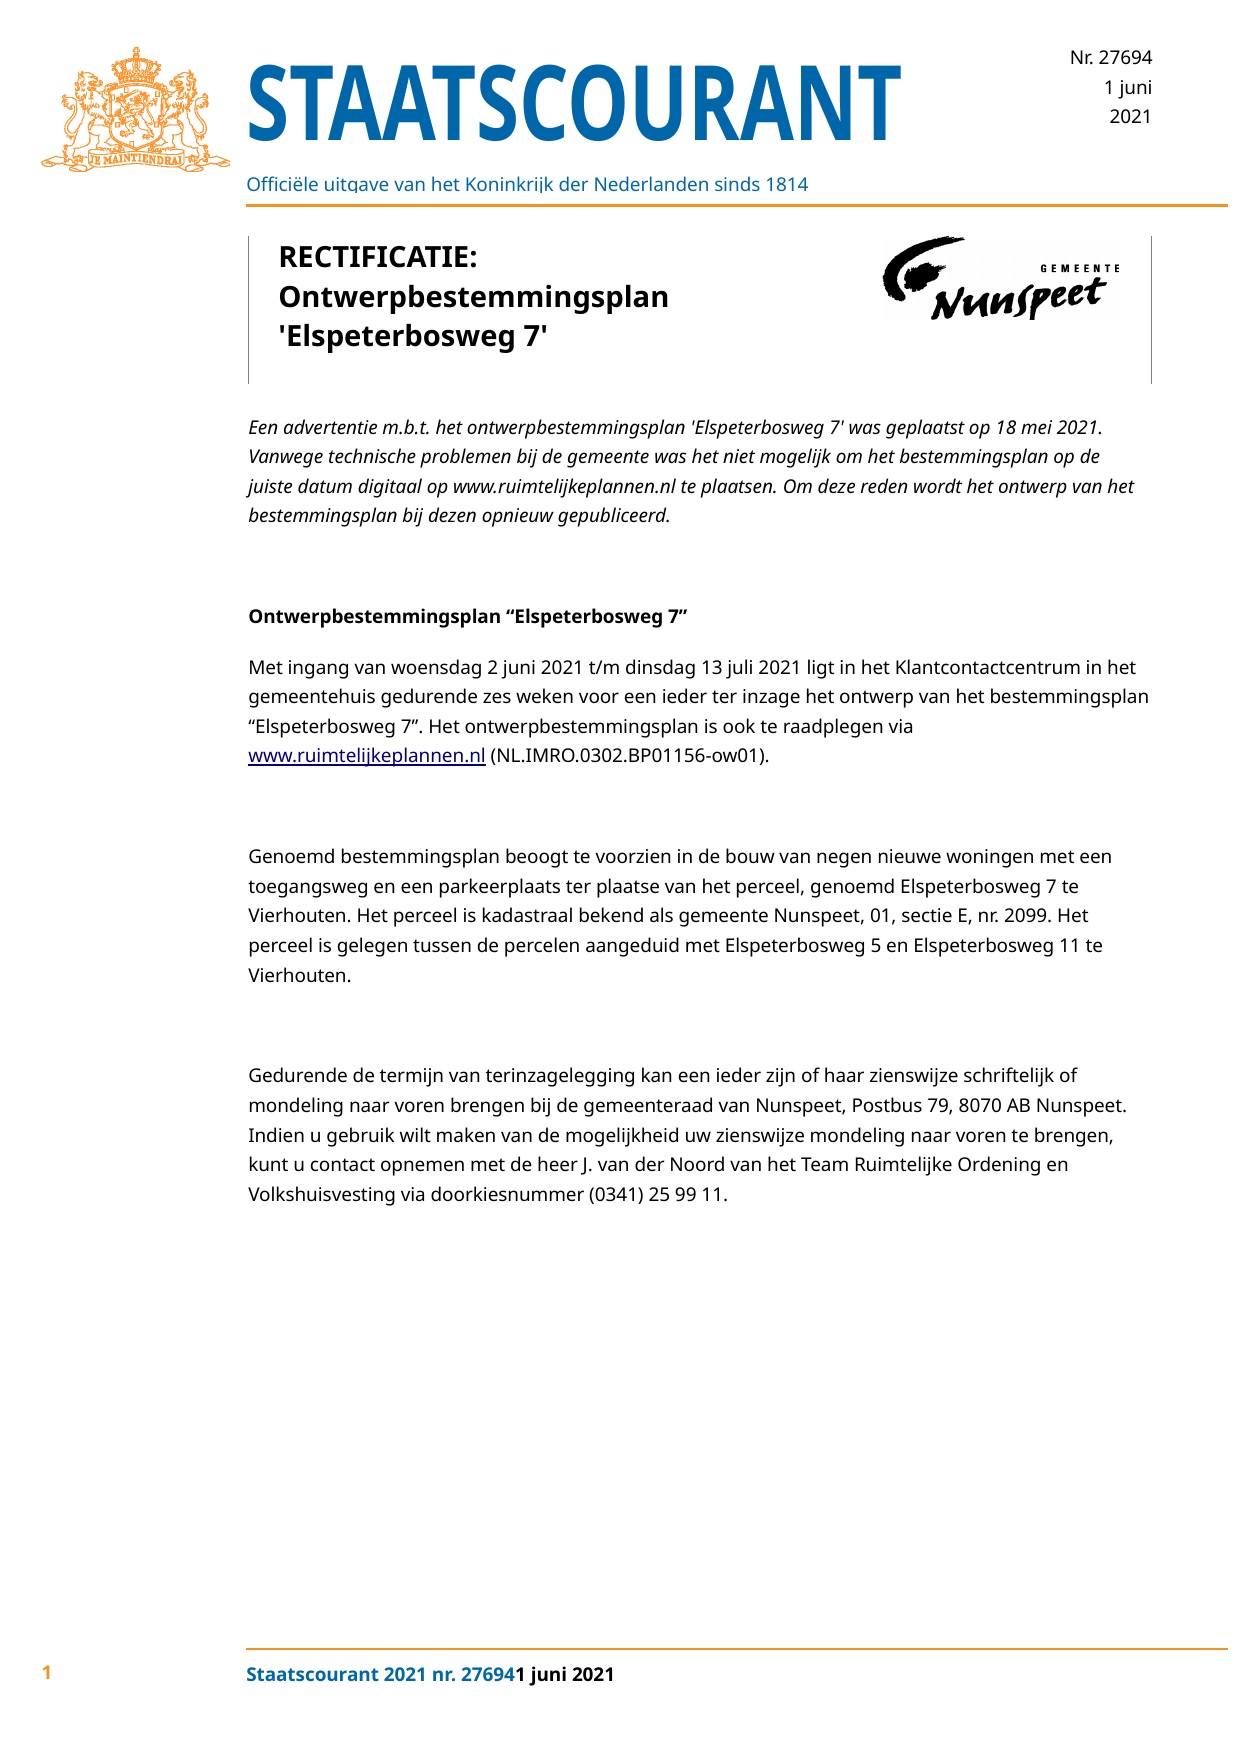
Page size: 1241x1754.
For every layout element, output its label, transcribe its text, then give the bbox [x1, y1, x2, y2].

picture [882, 236, 1119, 320]
table_header [1119, 236, 1151, 319]
picture [41, 47, 231, 172]
table_header [850, 236, 882, 319]
table_header [850, 320, 1151, 384]
text Genoemd bestemmingsplan beoogt te voorzien in de bouw van negen nieuwe woningen met een toegangsweg en een parkeerplaats ter plaatse van het perceel, genoemd Elspeterbosweg 7 te Vierhouten. Het perceel is kadastraal bekend als gemeente Nunspeet, 01, sectie E, nr. 2099. Het perceel is gelegen tussen de percelen aangeduid met Elspeterbosweg 5 en Elspeterbosweg 11 te Vierhouten. [248, 843, 1152, 988]
text Gedurende de termijn van terinzagelegging kan een ieder zijn of haar zienswijze schriftelijk of mondeling naar voren brengen bij de gemeenteraad van Nunspeet, Postbus 79, 8070 AB Nunspeet. Indien u gebruik wilt maken van de mogelijkheid uw zienswijze mondeling naar voren te brengen, kunt u contact opnemen met de heer J. van der Noord van het Team Ruimtelijke Ordening en Volkshuisvesting via doorkiesnummer (0341) 25 99 11. [248, 1063, 1152, 1207]
text Ontwerpbestemmingsplan “Elspeterbosweg 7” [248, 603, 1152, 629]
text Een advertentie m.b.t. het ontwerpbestemmingsplan 'Elspeterbosweg 7' was geplaatst op 18 mei 2021. Vanwege technische problemen bij de gemeente was het niet mogelijk om het bestemmingsplan op de juiste datum digitaal op www.ruimtelijkeplannen.nl te plaatsen. Om deze reden wordt het ontwerp van het bestemmingsplan bij dezen opnieuw gepubliceerd. [248, 414, 1152, 528]
table_header RECTIFICATIE: Ontwerpbestemmingsplan 'Elspeterbosweg 7' [249, 236, 850, 384]
text Met ingang van woensdag 2 juni 2021 t/m dinsdag 13 juli 2021 ligt in het Klantcontactcentrum in het gemeentehuis gedurende zes weken voor een ieder ter inzage het ontwerp van het bestemmingsplan “Elspeterbosweg 7”. Het ontwerpbestemmingsplan is ook te raadplegen via www.ruimtelijkeplannen.nl (NL.IMRO.0302.BP01156-ow01). [248, 654, 1152, 768]
